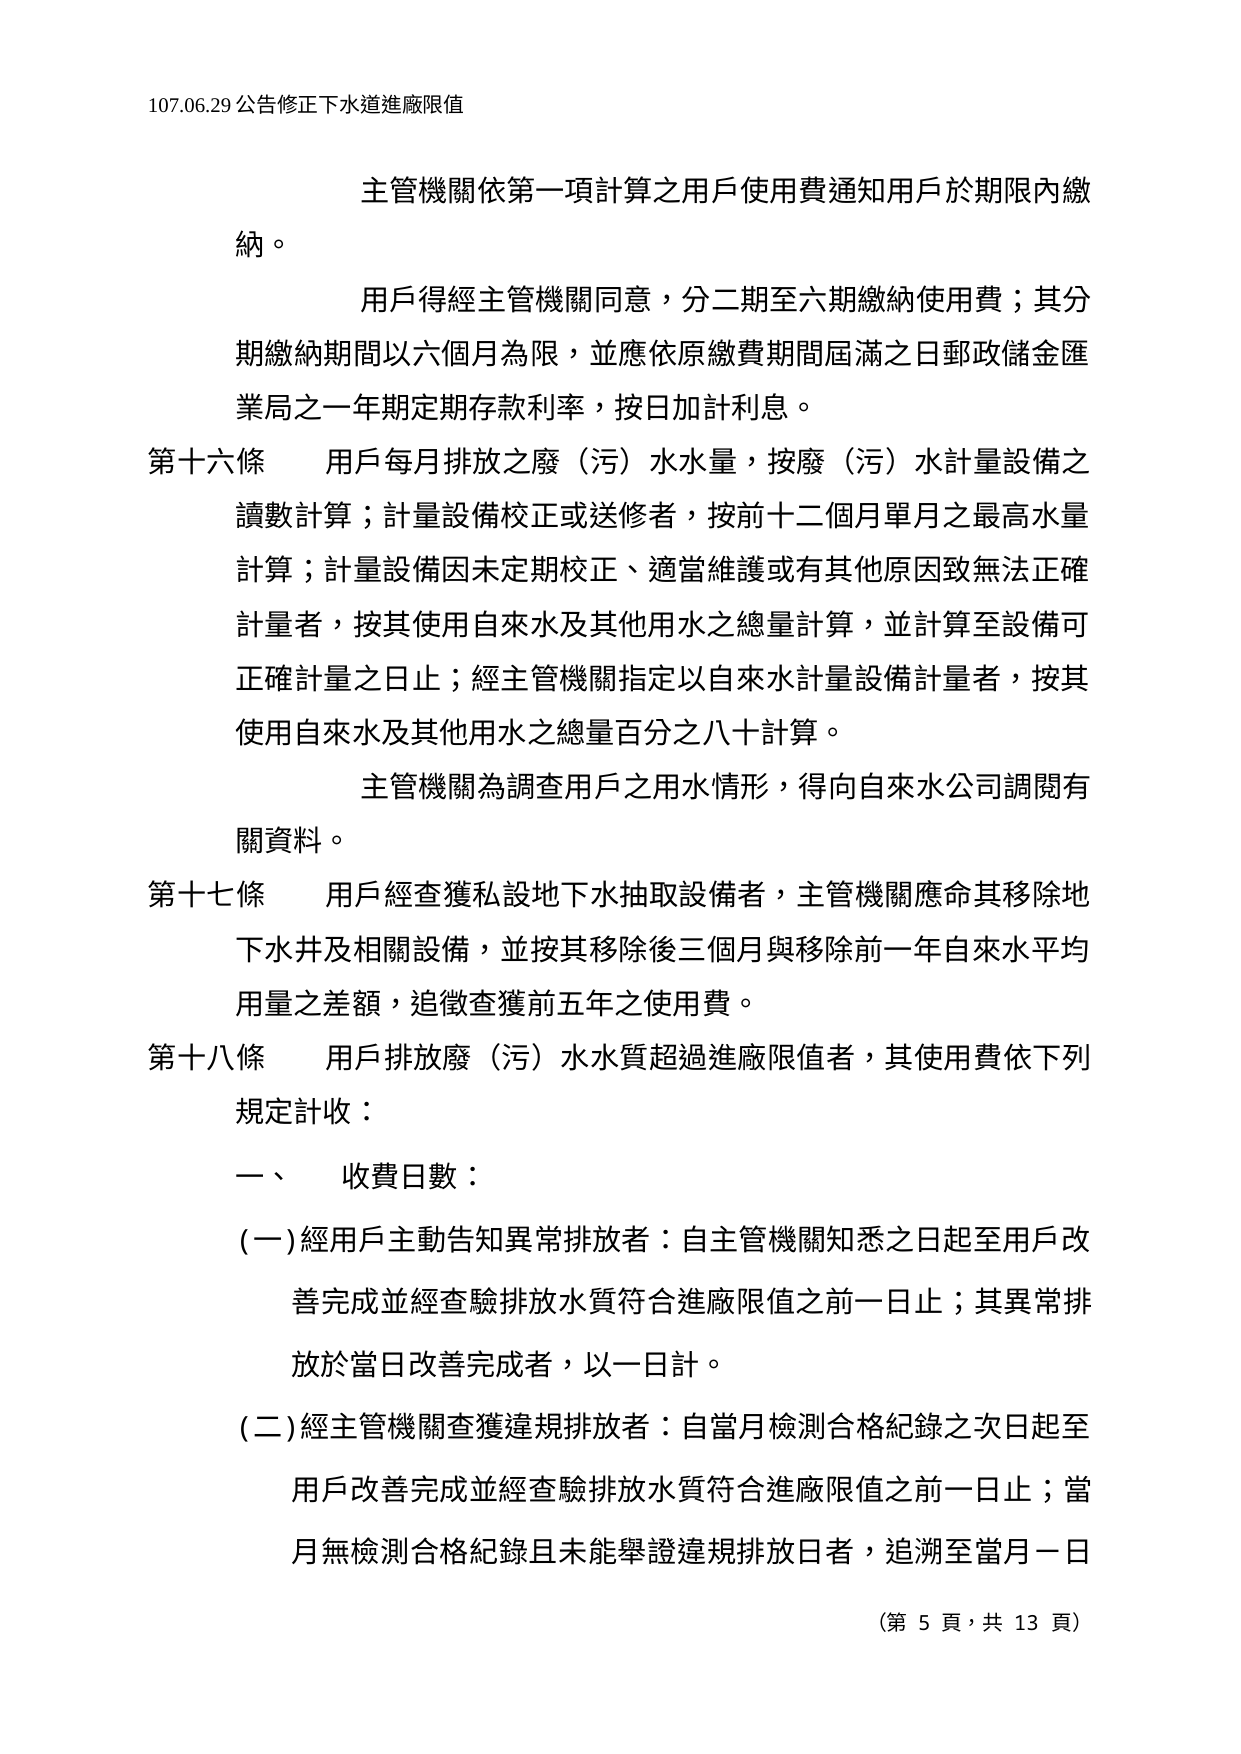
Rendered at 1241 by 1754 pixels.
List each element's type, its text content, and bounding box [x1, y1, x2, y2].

text 第十七條 用戶經查獲私設地下水抽取設備者，主管機關應命其移除地下水井及相關設備，並按其移除後三個月與移除前一年自來水平均用量之差額，追徵查獲前五年之使用費。 [148, 862, 1092, 1025]
text 用戶得經主管機關同意，分二期至六期繳納使用費；其分期繳納期間以六個月為限，並應依原繳費期間屆滿之日郵政儲金匯業局之一年期定期存款利率，按日加計利息。 [148, 267, 1092, 429]
text 第十八條 用戶排放廢（污）水水質超過進廠限值者，其使用費依下列規定計收： [148, 1025, 1092, 1133]
text (一)經用戶主動告知異常排放者：自主管機關知悉之日起至用戶改善完成並經查驗排放水質符合進廠限值之前一日止；其異常排放於當日改善完成者，以一日計。 [235, 1196, 1092, 1383]
text 一、 收費日數： [235, 1133, 1092, 1196]
text (二)經主管機關查獲違規排放者：自當月檢測合格紀錄之次日起至用戶改善完成並經查驗排放水質符合進廠限值之前一日止；當月無檢測合格紀錄且未能舉證違規排放日者，追溯至當月ㄧ日 [235, 1383, 1092, 1571]
text 第十六條 用戶每月排放之廢（污）水水量，按廢（污）水計量設備之讀數計算；計量設備校正或送修者，按前十二個月單月之最高水量計算；計量設備因未定期校正、適當維護或有其他原因致無法正確計量者，按其使用自來水及其他用水之總量計算，並計算至設備可正確計量之日止；經主管機關指定以自來水計量設備計量者，按其使用自來水及其他用水之總量百分之八十計算。 [148, 429, 1092, 754]
text 主管機關為調查用戶之用水情形，得向自來水公司調閱有關資料。 [148, 754, 1092, 862]
text 主管機關依第一項計算之用戶使用費通知用戶於期限內繳納。 [148, 158, 1092, 267]
